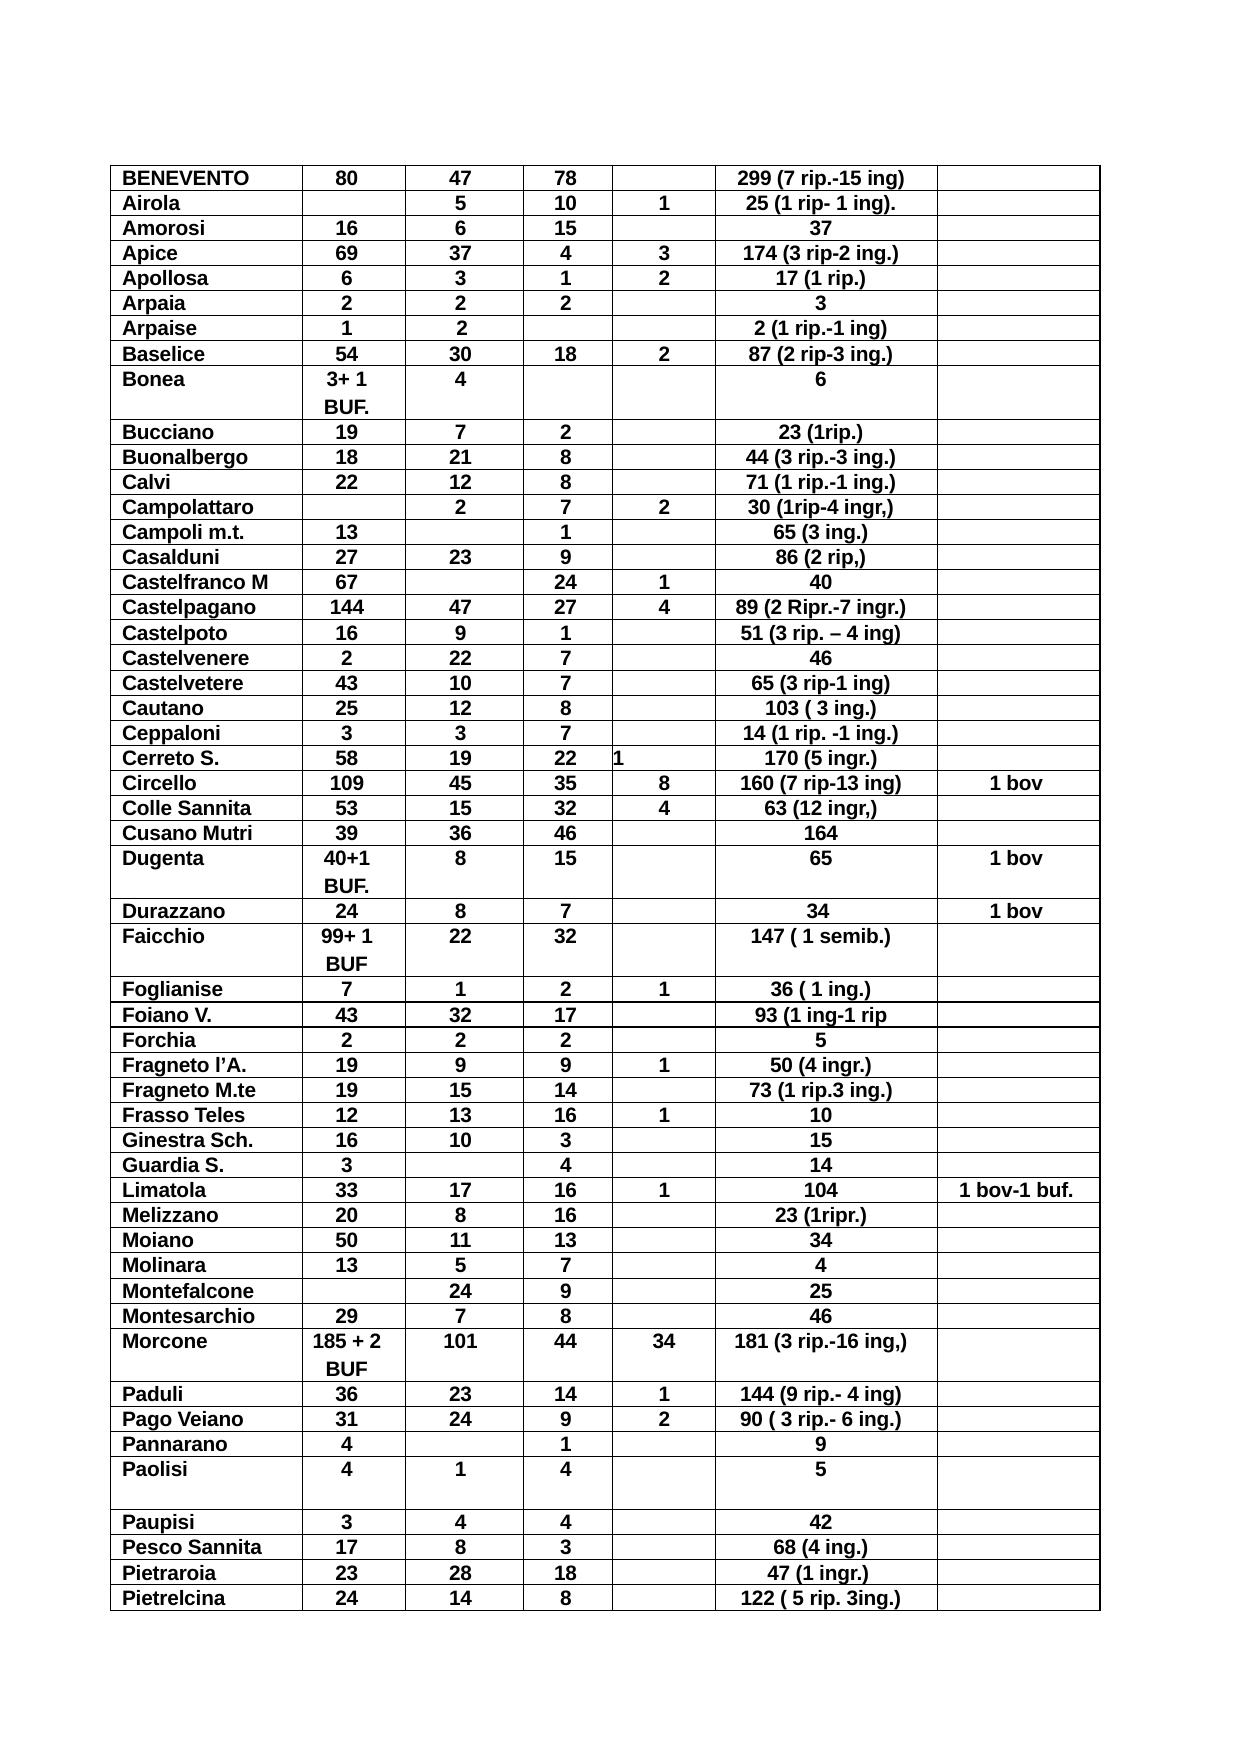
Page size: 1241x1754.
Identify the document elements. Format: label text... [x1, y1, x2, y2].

table_cell 160 (7 rip-13 ing) [716, 771, 937, 795]
table_cell 17 (1 rip.) [716, 266, 937, 290]
table_cell 1 [613, 570, 715, 594]
table_cell 7 [524, 899, 612, 923]
table_cell 33 [303, 1178, 405, 1202]
table_cell [613, 366, 715, 418]
table_cell 19 [303, 1078, 405, 1102]
table_cell [613, 520, 715, 544]
table_cell [613, 1003, 715, 1026]
table_cell 99+ 1 BUF [303, 924, 405, 976]
table_cell 2 [613, 495, 715, 519]
table_cell 8 [524, 696, 612, 720]
table_cell 9 [524, 545, 612, 569]
table_cell 109 [303, 771, 405, 795]
table_cell 23 [406, 1382, 523, 1406]
table_cell 2 [524, 291, 612, 315]
table_cell [938, 671, 1099, 694]
table_cell 4 [303, 1432, 405, 1456]
table_cell Melizzano [111, 1203, 302, 1227]
table_cell 16 [303, 620, 405, 644]
table_cell 2 [524, 420, 612, 443]
table_cell Pietrelcina [111, 1585, 302, 1609]
table_cell 42 [716, 1510, 937, 1534]
table_cell 3 [406, 266, 523, 290]
table_cell Castelvenere [111, 645, 302, 669]
table_cell 46 [524, 821, 612, 845]
table_cell 1 bov [938, 899, 1099, 923]
table_cell 14 [524, 1382, 612, 1406]
table_cell [613, 545, 715, 569]
table_cell [406, 570, 523, 594]
table_cell [938, 445, 1099, 469]
table_cell 89 (2 Ripr.-7 ingr.) [716, 595, 937, 619]
table_cell 46 [716, 1304, 937, 1328]
table_cell 2 [613, 266, 715, 290]
table_cell [938, 595, 1099, 619]
table_cell 36 [406, 821, 523, 845]
table_cell [613, 1153, 715, 1177]
table_cell 5 [406, 191, 523, 215]
table_cell 15 [406, 796, 523, 820]
table_cell Forchia [111, 1028, 302, 1052]
table_cell 58 [303, 746, 405, 770]
table_cell 93 (1 ing-1 rip [716, 1003, 937, 1026]
table_cell [938, 924, 1099, 976]
table_cell 90 ( 3 rip.- 6 ing.) [716, 1407, 937, 1431]
table_cell [613, 1535, 715, 1559]
table_cell 19 [303, 1053, 405, 1077]
table_cell [406, 520, 523, 544]
table_cell 3 [303, 721, 405, 745]
table_cell [613, 1228, 715, 1252]
table_cell [938, 1382, 1099, 1406]
table_cell 174 (3 rip-2 ing.) [716, 241, 937, 265]
table_cell 25 [716, 1279, 937, 1302]
table_cell 4 [613, 595, 715, 619]
table_cell [938, 1228, 1099, 1252]
table_cell 9 [406, 620, 523, 644]
table_cell 24 [303, 899, 405, 923]
table_cell 25 [303, 696, 405, 720]
table_cell 4 [524, 1457, 612, 1509]
table_cell [303, 1279, 405, 1302]
table_cell 29 [303, 1304, 405, 1328]
table_cell Fragneto M.te [111, 1078, 302, 1102]
table_cell Foiano V. [111, 1003, 302, 1026]
table_cell 12 [303, 1103, 405, 1127]
table_cell [938, 1279, 1099, 1302]
table_cell 28 [406, 1560, 523, 1584]
table_cell 14 [406, 1585, 523, 1609]
table_cell 1 [613, 1053, 715, 1077]
table_cell [938, 1560, 1099, 1584]
table_cell 1 [613, 191, 715, 215]
table_cell [613, 1585, 715, 1609]
table_cell 36 ( 1 ing.) [716, 977, 937, 1001]
table_cell [613, 1128, 715, 1152]
table_cell 4 [406, 1510, 523, 1534]
table_cell 2 [613, 341, 715, 365]
table_cell 164 [716, 821, 937, 845]
table_cell 6 [406, 216, 523, 240]
table_cell 69 [303, 241, 405, 265]
table_cell 1 [524, 1432, 612, 1456]
table_cell Calvi [111, 470, 302, 494]
table_cell Frasso Teles [111, 1103, 302, 1127]
table_cell 30 (1rip-4 ingr,) [716, 495, 937, 519]
table_cell [938, 1432, 1099, 1456]
table_cell [613, 216, 715, 240]
table_cell [938, 1128, 1099, 1152]
table_cell 8 [406, 846, 523, 898]
table_cell [524, 316, 612, 340]
table_cell [613, 696, 715, 720]
table_cell [613, 1510, 715, 1534]
table_cell 20 [303, 1203, 405, 1227]
table_cell 3 [613, 241, 715, 265]
table_cell 4 [406, 366, 523, 418]
table_cell 39 [303, 821, 405, 845]
table_cell 7 [303, 977, 405, 1001]
table_cell [938, 216, 1099, 240]
table_cell 17 [303, 1535, 405, 1559]
table_cell 2 [406, 291, 523, 315]
table_cell Colle Sannita [111, 796, 302, 820]
table_cell 2 [613, 1407, 715, 1431]
table_cell 8 [524, 470, 612, 494]
table_cell 53 [303, 796, 405, 820]
table_cell [613, 821, 715, 845]
table_cell 7 [406, 1304, 523, 1328]
table_cell Bonea [111, 366, 302, 418]
table_cell Cusano Mutri [111, 821, 302, 845]
table_cell 3 [406, 721, 523, 745]
table_cell 10 [716, 1103, 937, 1127]
table_cell 32 [524, 924, 612, 976]
table_cell 8 [613, 771, 715, 795]
table_cell [938, 721, 1099, 745]
table_cell Paupisi [111, 1510, 302, 1534]
table_cell 22 [406, 645, 523, 669]
table_cell 23 (1rip.) [716, 420, 937, 443]
table_cell [938, 1585, 1099, 1609]
table_cell 65 (3 ing.) [716, 520, 937, 544]
table_cell 1 [613, 1103, 715, 1127]
table_cell 8 [524, 1304, 612, 1328]
table_cell [613, 671, 715, 694]
table_cell 4 [524, 241, 612, 265]
table_cell 181 (3 rip.-16 ing,) [716, 1329, 937, 1381]
table_cell 18 [524, 1560, 612, 1584]
table_cell 87 (2 rip-3 ing.) [716, 341, 937, 365]
table_cell 18 [524, 341, 612, 365]
table_cell 86 (2 rip,) [716, 545, 937, 569]
table_cell 2 [303, 645, 405, 669]
table_cell [613, 899, 715, 923]
table_cell [938, 645, 1099, 669]
table_cell [613, 1078, 715, 1102]
table_cell 15 [524, 216, 612, 240]
table_cell 43 [303, 671, 405, 694]
table_cell 299 (7 rip.-15 ing) [716, 166, 937, 190]
table_cell 13 [524, 1228, 612, 1252]
table_cell Paduli [111, 1382, 302, 1406]
table_cell 27 [303, 545, 405, 569]
table_cell 50 (4 ingr.) [716, 1053, 937, 1077]
table_cell [613, 1457, 715, 1509]
table_cell 7 [524, 671, 612, 694]
table_cell [938, 241, 1099, 265]
table_cell Moiano [111, 1228, 302, 1252]
table_cell Apice [111, 241, 302, 265]
table_cell [938, 1153, 1099, 1177]
table_cell 47 (1 ingr.) [716, 1560, 937, 1584]
table_cell [938, 520, 1099, 544]
table_cell 1 [406, 1457, 523, 1509]
table_cell [613, 470, 715, 494]
table_cell Pago Veiano [111, 1407, 302, 1431]
table_cell [938, 191, 1099, 215]
table_cell [613, 645, 715, 669]
table_cell [938, 1003, 1099, 1026]
table_cell [303, 191, 405, 215]
table_cell Foglianise [111, 977, 302, 1001]
table_cell 9 [524, 1279, 612, 1302]
table_cell 19 [303, 420, 405, 443]
table_cell Guardia S. [111, 1153, 302, 1177]
table_cell [938, 266, 1099, 290]
table_cell 18 [303, 445, 405, 469]
table_cell 14 (1 rip. -1 ing.) [716, 721, 937, 745]
table_cell Casalduni [111, 545, 302, 569]
table_cell Arpaise [111, 316, 302, 340]
table_cell 9 [524, 1053, 612, 1077]
table_cell 2 [303, 1028, 405, 1052]
table_cell [613, 1432, 715, 1456]
table_cell 67 [303, 570, 405, 594]
table_cell 7 [524, 495, 612, 519]
table_cell [524, 366, 612, 418]
table_cell 2 [524, 1028, 612, 1052]
table_cell 15 [716, 1128, 937, 1152]
table_cell 5 [406, 1253, 523, 1277]
table_cell 4 [524, 1510, 612, 1534]
table_cell 8 [524, 445, 612, 469]
table_cell 2 [406, 495, 523, 519]
table_cell Castelfranco M [111, 570, 302, 594]
table_cell [303, 495, 405, 519]
table_cell 13 [303, 520, 405, 544]
table_cell 1 [613, 977, 715, 1001]
table_cell 4 [716, 1253, 937, 1277]
table_cell 2 [524, 977, 612, 1001]
table_cell Buonalbergo [111, 445, 302, 469]
table_cell 13 [303, 1253, 405, 1277]
table_cell 122 ( 5 rip. 3ing.) [716, 1585, 937, 1609]
table_cell 9 [524, 1407, 612, 1431]
table_cell [938, 570, 1099, 594]
table_cell 23 [303, 1560, 405, 1584]
table_cell [938, 620, 1099, 644]
table_cell [938, 545, 1099, 569]
table_cell Amorosi [111, 216, 302, 240]
table_cell [613, 166, 715, 190]
table_cell Castelpoto [111, 620, 302, 644]
table_cell 1 [303, 316, 405, 340]
table_cell [938, 1510, 1099, 1534]
table_cell [938, 1078, 1099, 1102]
table_cell 3 [716, 291, 937, 315]
table_cell Ceppaloni [111, 721, 302, 745]
table_cell 51 (3 rip. – 4 ing) [716, 620, 937, 644]
table_cell Cerreto S. [111, 746, 302, 770]
table_cell 4 [303, 1457, 405, 1509]
table_cell Fragneto l’A. [111, 1053, 302, 1077]
table_cell 8 [406, 1203, 523, 1227]
table_cell Campolattaro [111, 495, 302, 519]
table_cell 9 [716, 1432, 937, 1456]
table_cell [938, 796, 1099, 820]
table_cell 103 ( 3 ing.) [716, 696, 937, 720]
table_cell 15 [406, 1078, 523, 1102]
table_cell 36 [303, 1382, 405, 1406]
table_cell 14 [716, 1153, 937, 1177]
table_cell Montefalcone [111, 1279, 302, 1302]
table_cell 34 [716, 899, 937, 923]
table_cell 24 [406, 1279, 523, 1302]
table_cell Morcone [111, 1329, 302, 1381]
table_cell 37 [406, 241, 523, 265]
table_cell 16 [303, 1128, 405, 1152]
table_cell [613, 1203, 715, 1227]
table_cell Molinara [111, 1253, 302, 1277]
table_cell [406, 1432, 523, 1456]
table_cell 16 [524, 1178, 612, 1202]
table_cell 14 [524, 1078, 612, 1102]
table_cell [613, 721, 715, 745]
table_cell 3 [524, 1128, 612, 1152]
table_cell [938, 316, 1099, 340]
table_cell [938, 420, 1099, 443]
table_cell [938, 977, 1099, 1001]
table_cell Bucciano [111, 420, 302, 443]
table_cell 54 [303, 341, 405, 365]
table_cell 34 [613, 1329, 715, 1381]
table_cell Limatola [111, 1178, 302, 1202]
table_cell 37 [716, 216, 937, 240]
table_cell 10 [406, 1128, 523, 1152]
table_cell 144 [303, 595, 405, 619]
table_cell 65 (3 rip-1 ing) [716, 671, 937, 694]
table_cell 7 [524, 721, 612, 745]
table_cell Faicchio [111, 924, 302, 976]
table_cell [938, 166, 1099, 190]
table_cell [613, 316, 715, 340]
table_cell 10 [406, 671, 523, 694]
table_cell 44 (3 rip.-3 ing.) [716, 445, 937, 469]
table_cell 24 [406, 1407, 523, 1431]
table_cell Pannarano [111, 1432, 302, 1456]
table_cell 1 bov [938, 771, 1099, 795]
table_cell Circello [111, 771, 302, 795]
table_cell 10 [524, 191, 612, 215]
table_cell 1 [524, 520, 612, 544]
table_cell Baselice [111, 341, 302, 365]
table_cell Durazzano [111, 899, 302, 923]
table_cell Cautano [111, 696, 302, 720]
table_cell 16 [524, 1203, 612, 1227]
table_cell [938, 1535, 1099, 1559]
table_cell 35 [524, 771, 612, 795]
table_cell 71 (1 rip.-1 ing.) [716, 470, 937, 494]
table_cell 144 (9 rip.- 4 ing) [716, 1382, 937, 1406]
table_cell Pesco Sannita [111, 1535, 302, 1559]
table_cell 3 [303, 1510, 405, 1534]
table_cell [613, 1560, 715, 1584]
table_cell 104 [716, 1178, 937, 1202]
table_cell 7 [524, 1253, 612, 1277]
table_cell 11 [406, 1228, 523, 1252]
table_cell 80 [303, 166, 405, 190]
table_cell [938, 696, 1099, 720]
table_cell 5 [716, 1028, 937, 1052]
table_cell 7 [406, 420, 523, 443]
table_cell 8 [406, 1535, 523, 1559]
table_cell 17 [524, 1003, 612, 1026]
table_cell 40 [716, 570, 937, 594]
table_cell [613, 1253, 715, 1277]
table_cell 16 [524, 1103, 612, 1127]
table_cell Pietraroia [111, 1560, 302, 1584]
table_cell [938, 1407, 1099, 1431]
table_cell 45 [406, 771, 523, 795]
table_cell 24 [303, 1585, 405, 1609]
table_cell Ginestra Sch. [111, 1128, 302, 1152]
table_cell [938, 1103, 1099, 1127]
table_cell Campoli m.t. [111, 520, 302, 544]
table_cell Paolisi [111, 1457, 302, 1509]
table_cell 25 (1 rip- 1 ing). [716, 191, 937, 215]
table_cell 3 [303, 1153, 405, 1177]
table_cell 16 [303, 216, 405, 240]
table_cell [938, 1304, 1099, 1328]
table_cell [938, 1457, 1099, 1509]
table_cell 6 [716, 366, 937, 418]
table_cell 13 [406, 1103, 523, 1127]
table_cell 1 [524, 266, 612, 290]
table_cell [613, 420, 715, 443]
table_cell 30 [406, 341, 523, 365]
table_cell 78 [524, 166, 612, 190]
table_cell 147 ( 1 semib.) [716, 924, 937, 976]
table_cell 3+ 1 BUF. [303, 366, 405, 418]
table_cell 65 [716, 846, 937, 898]
table_cell 7 [524, 645, 612, 669]
table_cell 32 [524, 796, 612, 820]
table_cell [613, 924, 715, 976]
table_cell 6 [303, 266, 405, 290]
table_cell 1 [613, 1382, 715, 1406]
table_cell [406, 1153, 523, 1177]
table_cell 2 [406, 316, 523, 340]
table_cell [938, 470, 1099, 494]
table_cell Airola [111, 191, 302, 215]
table_cell Arpaia [111, 291, 302, 315]
table_cell 47 [406, 166, 523, 190]
table_cell [938, 341, 1099, 365]
table_cell Dugenta [111, 846, 302, 898]
table_cell 8 [406, 899, 523, 923]
table_cell BENEVENTO [111, 166, 302, 190]
table_cell 1 bov [938, 846, 1099, 898]
table_cell 15 [524, 846, 612, 898]
table_cell [613, 620, 715, 644]
table_cell [938, 1329, 1099, 1381]
table_cell 1 [524, 620, 612, 644]
table_cell 46 [716, 645, 937, 669]
table_cell 185 + 2 BUF [303, 1329, 405, 1381]
table_cell 22 [524, 746, 612, 770]
table_cell 2 (1 rip.-1 ing) [716, 316, 937, 340]
table_cell [613, 1279, 715, 1302]
table_cell 27 [524, 595, 612, 619]
table_cell [613, 445, 715, 469]
table_cell 4 [613, 796, 715, 820]
table_cell Apollosa [111, 266, 302, 290]
table_cell 1 bov-1 buf. [938, 1178, 1099, 1202]
table_cell 44 [524, 1329, 612, 1381]
table_cell 5 [716, 1457, 937, 1509]
table_cell 32 [406, 1003, 523, 1026]
table_cell [938, 1203, 1099, 1227]
table_cell 1 [406, 977, 523, 1001]
table_cell [613, 1304, 715, 1328]
table_cell 63 (12 ingr,) [716, 796, 937, 820]
table_cell 1 [613, 1178, 715, 1202]
table_cell 12 [406, 696, 523, 720]
table_cell 22 [406, 924, 523, 976]
table_cell [613, 291, 715, 315]
table_cell [938, 1053, 1099, 1077]
table_cell 34 [716, 1228, 937, 1252]
table_cell [938, 746, 1099, 770]
table_cell 3 [524, 1535, 612, 1559]
table_cell 47 [406, 595, 523, 619]
table_cell 12 [406, 470, 523, 494]
table_cell 23 [406, 545, 523, 569]
table_cell 23 (1ripr.) [716, 1203, 937, 1227]
table_cell 22 [303, 470, 405, 494]
table_cell 8 [524, 1585, 612, 1609]
table_cell 101 [406, 1329, 523, 1381]
table_cell Castelvetere [111, 671, 302, 694]
table_cell 2 [406, 1028, 523, 1052]
table_cell 2 [303, 291, 405, 315]
table_cell 50 [303, 1228, 405, 1252]
table_cell [938, 291, 1099, 315]
table_cell [613, 846, 715, 898]
table_cell 21 [406, 445, 523, 469]
table_cell Montesarchio [111, 1304, 302, 1328]
table_cell [938, 1253, 1099, 1277]
table_cell [938, 366, 1099, 418]
table_cell 1 [613, 746, 715, 770]
table_cell [938, 1028, 1099, 1052]
table_cell 73 (1 rip.3 ing.) [716, 1078, 937, 1102]
table_cell 19 [406, 746, 523, 770]
table_cell 40+1 BUF. [303, 846, 405, 898]
table_cell 9 [406, 1053, 523, 1077]
table_cell 24 [524, 570, 612, 594]
table_cell [613, 1028, 715, 1052]
table_cell 17 [406, 1178, 523, 1202]
table_cell Castelpagano [111, 595, 302, 619]
table_cell 43 [303, 1003, 405, 1026]
table_cell 170 (5 ingr.) [716, 746, 937, 770]
table_cell [938, 495, 1099, 519]
table_cell 68 (4 ing.) [716, 1535, 937, 1559]
table_cell 31 [303, 1407, 405, 1431]
table_cell [938, 821, 1099, 845]
table_cell 4 [524, 1153, 612, 1177]
